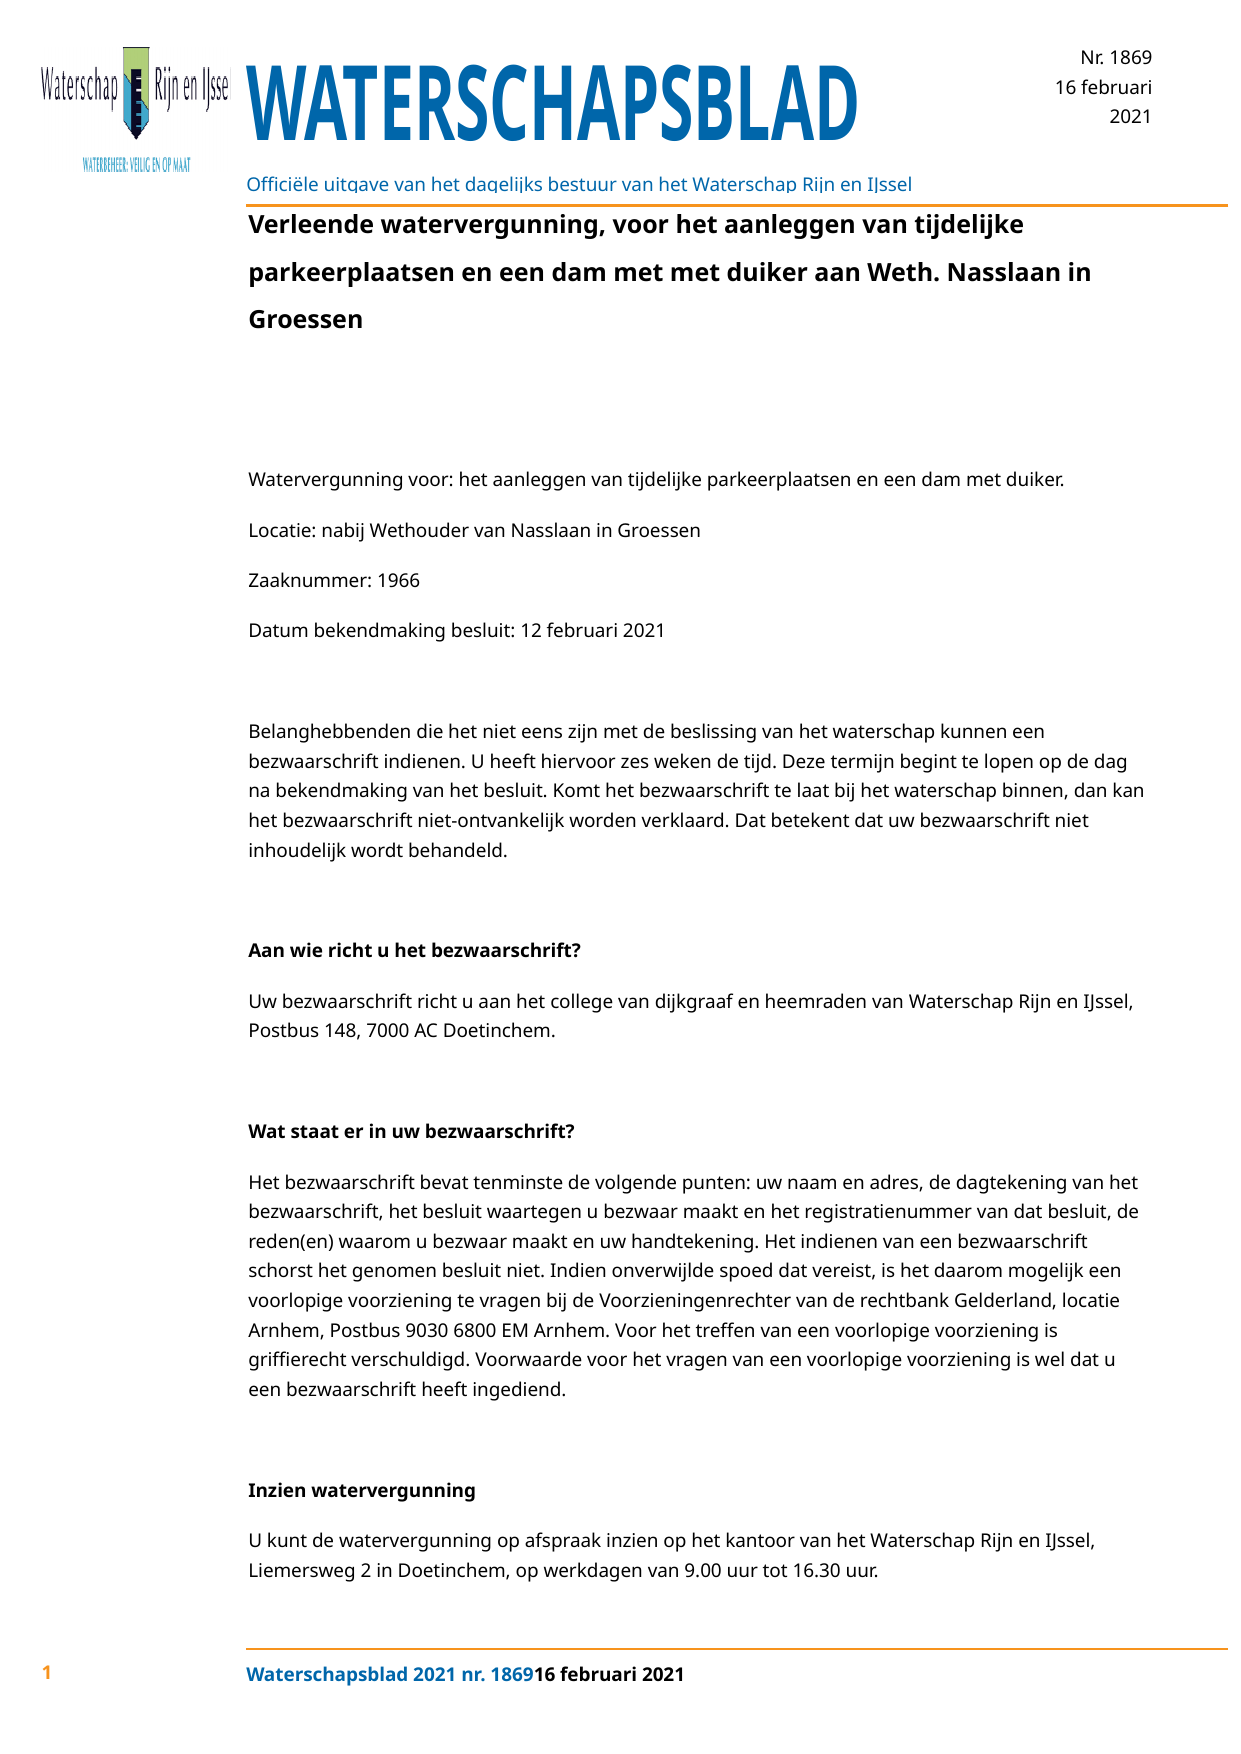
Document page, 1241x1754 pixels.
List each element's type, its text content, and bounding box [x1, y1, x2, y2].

text Zaaknummer: 1966 [248, 567, 1152, 593]
text Uw bezwaarschrift richt u aan het college van dijkgraaf en heemraden van Waterschap Rijn en IJssel, Postbus 148, 7000 AC Doetinchem. [248, 988, 1152, 1043]
text Wat staat er in uw bezwaarschrift? [248, 1118, 1152, 1144]
text Watervergunning voor: het aanleggen van tijdelijke parkeerplaatsen en een dam met duiker. [248, 466, 1152, 492]
text Verleende watervergunning, voor het aanleggen van tijdelijke parkeerplaatsen en een dam met met duiker aan Weth. Nasslaan in Groessen [248, 207, 1152, 336]
text Datum bekendmaking besluit: 12 februari 2021 [248, 618, 1152, 643]
text Inzien watervergunning [248, 1477, 1152, 1502]
text Het bezwaarschrift bevat tenminste de volgende punten: uw naam en adres, de dagtekening van het bezwaarschrift, het besluit waartegen u bezwaar maakt en het registratienummer van dat besluit, de reden(en) waarom u bezwaar maakt en uw handtekening. Het indienen van een bezwaarschrift schorst het genomen besluit niet. Indien onverwijlde spoed dat vereist, is het daarom mogelijk een voorlopige voorziening te vragen bij de Voorzieningenrechter van de rechtbank Gelderland, locatie Arnhem, Postbus 9030 6800 EM Arnhem. Voor het treffen van een voorlopige voorziening is griffierecht verschuldigd. Voorwaarde voor het vragen van een voorlopige voorziening is wel dat u een bezwaarschrift heeft ingediend. [248, 1169, 1152, 1402]
text U kunt de watervergunning op afspraak inzien op het kantoor van het Waterschap Rijn en IJssel, Liemersweg 2 in Doetinchem, op werkdagen van 9.00 uur tot 16.30 uur. [248, 1527, 1152, 1582]
text Aan wie richt u het bezwaarschrift? [248, 938, 1152, 963]
picture [41, 47, 231, 172]
text Locatie: nabij Wethouder van Nasslaan in Groessen [248, 517, 1152, 542]
text Belanghebbenden die het niet eens zijn met de beslissing van het waterschap kunnen een bezwaarschrift indienen. U heeft hiervoor zes weken de tijd. Deze termijn begint te lopen op de dag na bekendmaking van het besluit. Komt het bezwaarschrift te laat bij het waterschap binnen, dan kan het bezwaarschrift niet-ontvankelijk worden verklaard. Dat betekent dat uw bezwaarschrift niet inhoudelijk wordt behandeld. [248, 718, 1152, 862]
